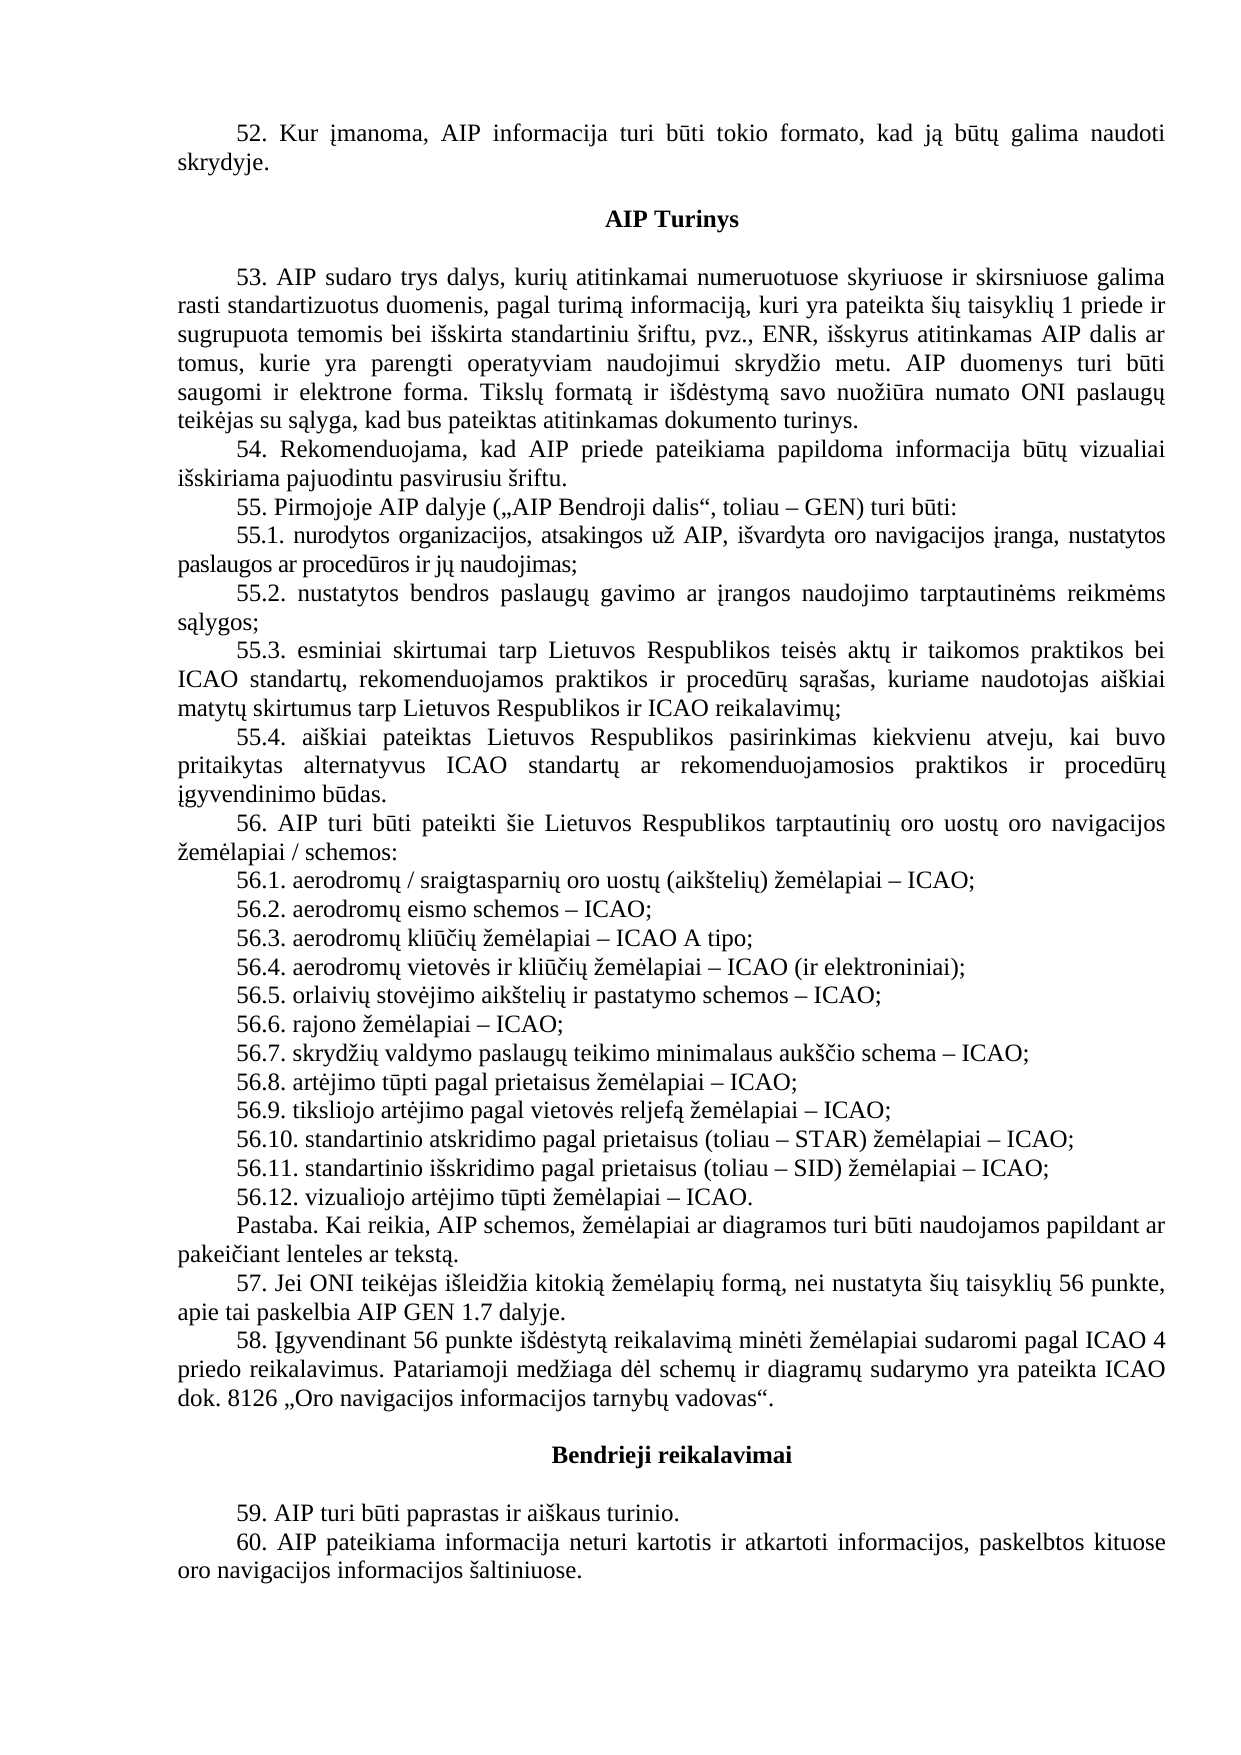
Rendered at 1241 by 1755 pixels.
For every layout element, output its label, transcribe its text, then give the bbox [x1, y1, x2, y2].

text 56.8. artėjimo tūpti pagal prietaisus žemėlapiai – ICAO; [177, 1067, 1166, 1096]
text 55.1. nurodytos organizacijos, atsakingos už AIP, išvardyta oro navigacijos įranga, nustatytos paslaugos ar procedūros ir jų naudojimas; [177, 521, 1166, 578]
text 56.9. tiksliojo artėjimo pagal vietovės reljefą žemėlapiai – ICAO; [177, 1096, 1166, 1124]
text 56.6. rajono žemėlapiai – ICAO; [177, 1009, 1166, 1038]
text 54. Rekomenduojama, kad AIP priede pateikiama papildoma informacija būtų vizualiai išskiriama pajuodintu pasvirusiu šriftu. [177, 434, 1166, 492]
text 52. Kur įmanoma, AIP informacija turi būti tokio formato, kad ją būtų galima naudoti skrydyje. [177, 118, 1166, 176]
text 55.4. aiškiai pateiktas Lietuvos Respublikos pasirinkimas kiekvienu atveju, kai buvo pritaikytas alternatyvus ICAO standartų ar rekomenduojamosios praktikos ir procedūrų įgyvendinimo būdas. [177, 722, 1166, 808]
text 56.2. aerodromų eismo schemos – ICAO; [177, 894, 1166, 923]
text 56.7. skrydžių valdymo paslaugų teikimo minimalaus aukščio schema – ICAO; [177, 1038, 1166, 1067]
text 56.11. standartinio išskridimo pagal prietaisus (toliau – SID) žemėlapiai – ICAO; [177, 1153, 1166, 1182]
text 57. Jei ONI teikėjas išleidžia kitokią žemėlapių formą, nei nustatyta šių taisyklių 56 punkte, apie tai paskelbia AIP GEN 1.7 dalyje. [177, 1268, 1166, 1326]
text 56. AIP turi būti pateikti šie Lietuvos Respublikos tarptautinių oro uostų oro navigacijos žemėlapiai / schemos: [177, 808, 1166, 866]
text 55.2. nustatytos bendros paslaugų gavimo ar įrangos naudojimo tarptautinėms reikmėms sąlygos; [177, 578, 1166, 636]
text 53. AIP sudaro trys dalys, kurių atitinkamai numeruotuose skyriuose ir skirsniuose galima rasti standartizuotus duomenis, pagal turimą informaciją, kuri yra pateikta šių taisyklių 1 priede ir sugrupuota temomis bei išskirta standartiniu šriftu, pvz., ENR, išskyrus atitinkamas AIP dalis ar tomus, kurie yra parengti operatyviam naudojimui skrydžio metu. AIP duomenys turi būti saugomi ir elektrone forma. Tikslų formatą ir išdėstymą savo nuožiūra numato ONI paslaugų teikėjas su sąlyga, kad bus pateiktas atitinkamas dokumento turinys. [177, 262, 1166, 434]
text Pastaba. Kai reikia, AIP schemos, žemėlapiai ar diagramos turi būti naudojamos papildant ar pakeičiant lenteles ar tekstą. [177, 1211, 1166, 1268]
text 56.1. aerodromų / sraigtasparnių oro uostų (aikštelių) žemėlapiai – ICAO; [177, 866, 1166, 894]
text 56.4. aerodromų vietovės ir kliūčių žemėlapiai – ICAO (ir elektroniniai); [177, 952, 1166, 981]
text Bendrieji reikalavimai [177, 1441, 1166, 1469]
text AIP Turinys [177, 204, 1166, 233]
text 60. AIP pateikiama informacija neturi kartotis ir atkartoti informacijos, paskelbtos kituose oro navigacijos informacijos šaltiniuose. [177, 1527, 1166, 1584]
text 56.12. vizualiojo artėjimo tūpti žemėlapiai – ICAO. [177, 1182, 1166, 1211]
text 59. AIP turi būti paprastas ir aiškaus turinio. [177, 1498, 1166, 1527]
text 56.5. orlaivių stovėjimo aikštelių ir pastatymo schemos – ICAO; [177, 981, 1166, 1009]
text 55. Pirmojoje AIP dalyje („AIP Bendroji dalis“, toliau – GEN) turi būti: [177, 492, 1166, 521]
text 56.3. aerodromų kliūčių žemėlapiai – ICAO A tipo; [177, 923, 1166, 952]
text 55.3. esminiai skirtumai tarp Lietuvos Respublikos teisės aktų ir taikomos praktikos bei ICAO standartų, rekomenduojamos praktikos ir procedūrų sąrašas, kuriame naudotojas aiškiai matytų skirtumus tarp Lietuvos Respublikos ir ICAO reikalavimų; [177, 636, 1166, 722]
text 58. Įgyvendinant 56 punkte išdėstytą reikalavimą minėti žemėlapiai sudaromi pagal ICAO 4 priedo reikalavimus. Patariamoji medžiaga dėl schemų ir diagramų sudarymo yra pateikta ICAO dok. 8126 „Oro navigacijos informacijos tarnybų vadovas“. [177, 1326, 1166, 1412]
text 56.10. standartinio atskridimo pagal prietaisus (toliau – STAR) žemėlapiai – ICAO; [177, 1124, 1166, 1153]
